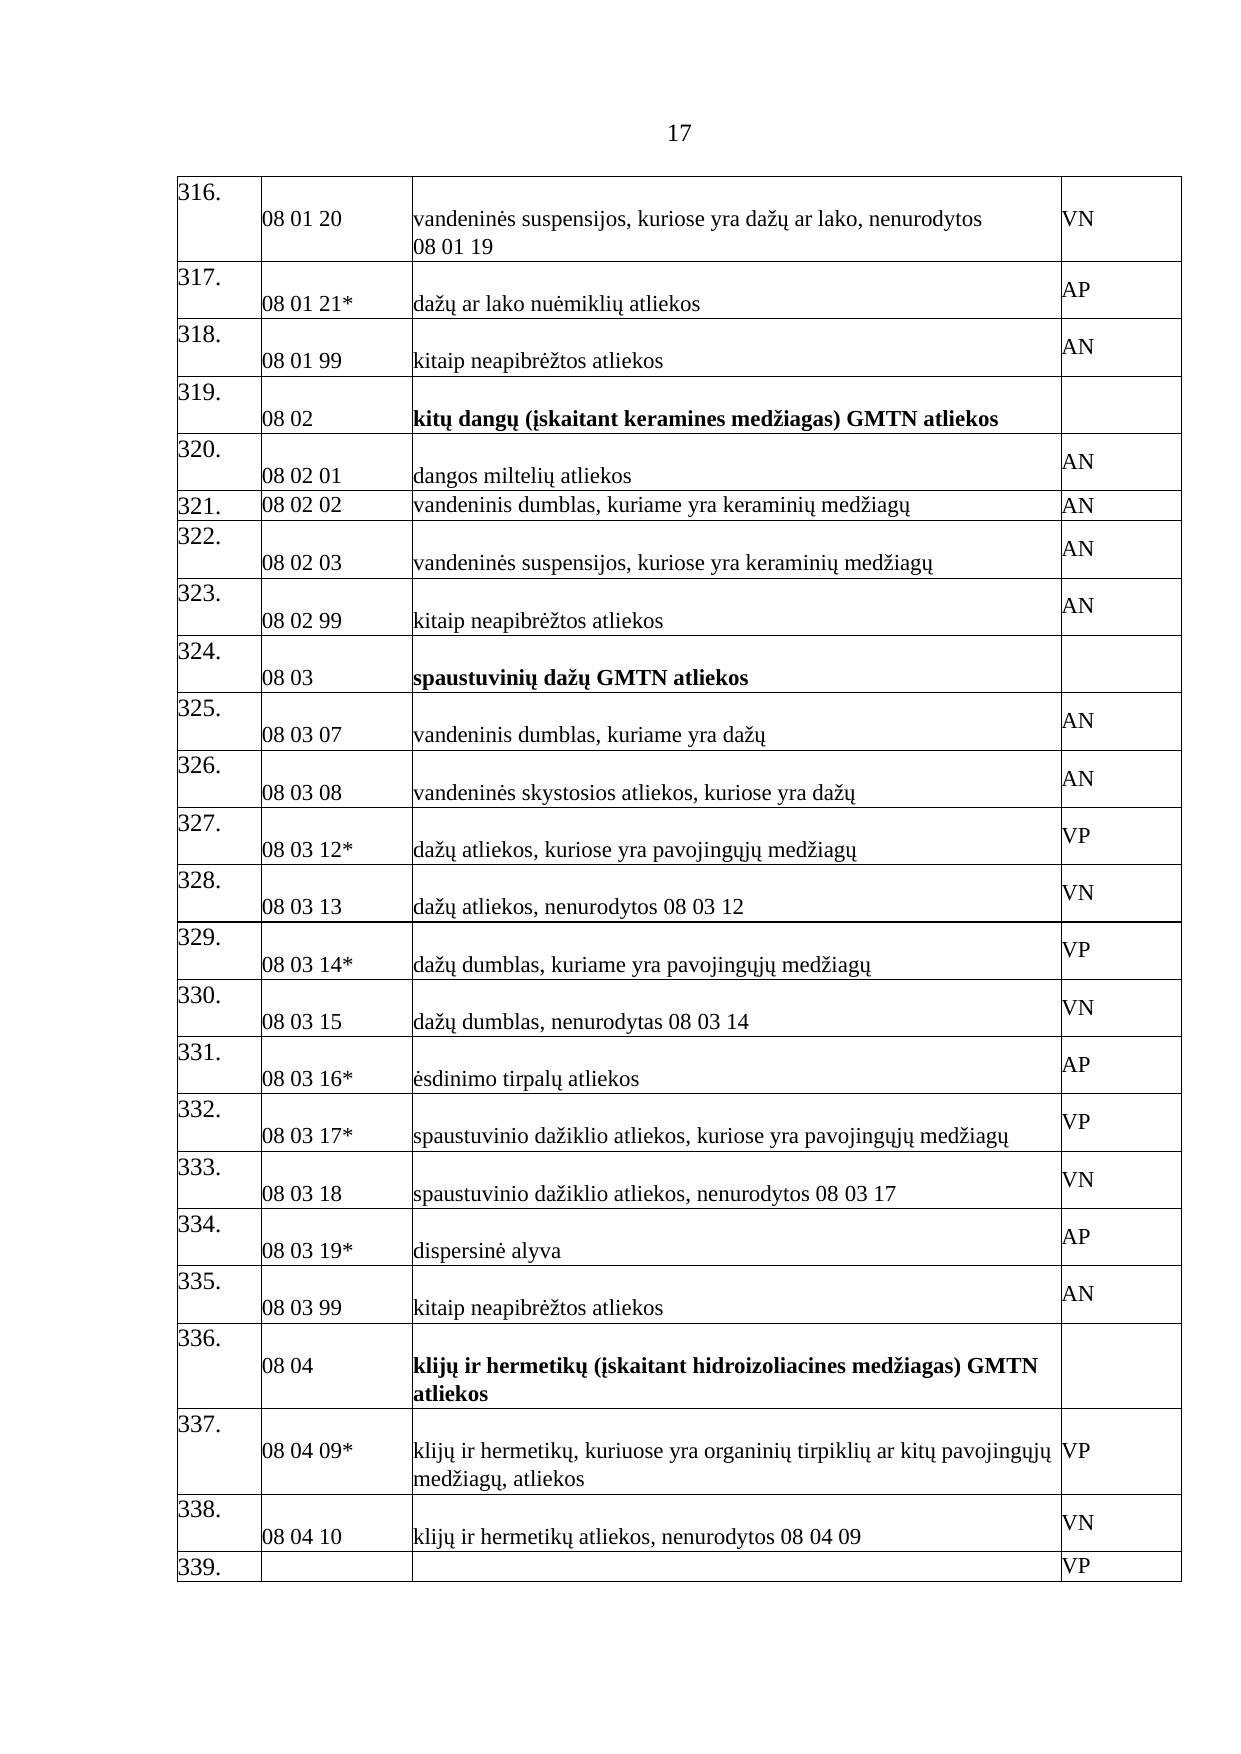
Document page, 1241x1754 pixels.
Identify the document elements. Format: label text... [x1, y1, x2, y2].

table_cell 319. [178, 377, 261, 433]
table_cell 08 01 21* [262, 262, 412, 318]
table_cell AP [1062, 1037, 1181, 1093]
table_cell 330. [178, 980, 261, 1036]
table_cell AN [1062, 1266, 1181, 1322]
table_cell 08 03 08 [262, 751, 412, 807]
table_cell 08 03 15 [262, 980, 412, 1036]
table_cell dispersinė alyva [413, 1209, 1061, 1265]
table_cell vandeninis dumblas, kuriame yra dažų [413, 693, 1061, 749]
table_cell klijų ir hermetikų (įskaitant hidroizoliacines medžiagas) GMTN atliekos [413, 1324, 1061, 1408]
table_cell 333. [178, 1152, 261, 1208]
table_cell spaustuvinio dažiklio atliekos, kuriose yra pavojingųjų medžiagų [413, 1094, 1061, 1151]
table_cell VP [1062, 1409, 1181, 1493]
table_cell VN [1062, 980, 1181, 1036]
table_cell 329. [178, 923, 261, 979]
table_cell 339. [178, 1552, 261, 1581]
table_cell 08 04 09* [262, 1409, 412, 1493]
table_cell [1062, 1324, 1181, 1408]
table_cell VP [1062, 1094, 1181, 1151]
table_cell 08 03 14* [262, 923, 412, 979]
table_cell VN [1062, 1495, 1181, 1551]
table_cell dažų dumblas, kuriame yra pavojingųjų medžiagų [413, 923, 1061, 979]
table_cell kitaip neapibrėžtos atliekos [413, 579, 1061, 635]
table_cell AP [1062, 262, 1181, 318]
table_cell 325. [178, 693, 261, 749]
table_cell vandeninės suspensijos, kuriose yra keraminių medžiagų [413, 521, 1061, 577]
table_cell 08 03 16* [262, 1037, 412, 1093]
table_cell AN [1062, 579, 1181, 635]
table_cell AN [1062, 434, 1181, 490]
table_cell [413, 1552, 1061, 1581]
table_cell 317. [178, 262, 261, 318]
table_cell 08 03 17* [262, 1094, 412, 1151]
table_cell 08 04 [262, 1324, 412, 1408]
table_cell [1062, 636, 1181, 692]
table_cell 322. [178, 521, 261, 577]
table_cell 08 02 02 [262, 491, 412, 520]
table_cell 324. [178, 636, 261, 692]
table_cell [262, 1552, 412, 1581]
table_cell dažų ar lako nuėmiklių atliekos [413, 262, 1061, 318]
table_cell [1062, 377, 1181, 433]
table_cell 08 04 10 [262, 1495, 412, 1551]
table_cell 08 03 18 [262, 1152, 412, 1208]
table_cell dažų dumblas, nenurodytas 08 03 14 [413, 980, 1061, 1036]
table_cell 338. [178, 1495, 261, 1551]
table_cell 334. [178, 1209, 261, 1265]
table_cell spaustuvinių dažų GMTN atliekos [413, 636, 1061, 692]
table_cell 316. [178, 177, 261, 261]
table_cell VN [1062, 177, 1181, 261]
table_cell AN [1062, 693, 1181, 749]
table_cell AN [1062, 751, 1181, 807]
table_cell 327. [178, 808, 261, 864]
table_cell 08 03 19* [262, 1209, 412, 1265]
table_cell 336. [178, 1324, 261, 1408]
table_cell AP [1062, 1209, 1181, 1265]
table_cell dažų atliekos, kuriose yra pavojingųjų medžiagų [413, 808, 1061, 864]
table_cell 08 03 12* [262, 808, 412, 864]
table_cell 323. [178, 579, 261, 635]
table_cell kitų dangų (įskaitant keramines medžiagas) GMTN atliekos [413, 377, 1061, 433]
table_cell ėsdinimo tirpalų atliekos [413, 1037, 1061, 1093]
table_cell klijų ir hermetikų, kuriuose yra organinių tirpiklių ar kitų pavojingųjų medžiagų, atliekos [413, 1409, 1061, 1493]
table_cell kitaip neapibrėžtos atliekos [413, 1266, 1061, 1322]
table_cell 08 02 99 [262, 579, 412, 635]
table_cell kitaip neapibrėžtos atliekos [413, 319, 1061, 376]
table_cell 08 02 [262, 377, 412, 433]
table_cell 08 03 [262, 636, 412, 692]
table_cell 08 02 01 [262, 434, 412, 490]
table_cell AN [1062, 491, 1181, 520]
table_cell 08 03 13 [262, 865, 412, 921]
table_cell 326. [178, 751, 261, 807]
table_cell 08 02 03 [262, 521, 412, 577]
table_cell 318. [178, 319, 261, 376]
table_cell 328. [178, 865, 261, 921]
table_cell spaustuvinio dažiklio atliekos, nenurodytos 08 03 17 [413, 1152, 1061, 1208]
table_cell klijų ir hermetikų atliekos, nenurodytos 08 04 09 [413, 1495, 1061, 1551]
table_cell 321. [178, 491, 261, 520]
table_cell 337. [178, 1409, 261, 1493]
table_cell dangos miltelių atliekos [413, 434, 1061, 490]
table_cell 335. [178, 1266, 261, 1322]
table_cell vandeninės skystosios atliekos, kuriose yra dažų [413, 751, 1061, 807]
table_cell VN [1062, 1152, 1181, 1208]
table_cell VP [1062, 923, 1181, 979]
table_cell 08 03 99 [262, 1266, 412, 1322]
table_cell VP [1062, 808, 1181, 864]
table_cell 08 01 20 [262, 177, 412, 261]
table_cell VP [1062, 1552, 1181, 1581]
table_cell 08 01 99 [262, 319, 412, 376]
table_cell 332. [178, 1094, 261, 1151]
table_cell VN [1062, 865, 1181, 921]
table_cell vandeninės suspensijos, kuriose yra dažų ar lako, nenurodytos 08 01 19 [413, 177, 1061, 261]
table_cell vandeninis dumblas, kuriame yra keraminių medžiagų [413, 491, 1061, 520]
table_cell AN [1062, 319, 1181, 376]
table_cell 320. [178, 434, 261, 490]
table_cell dažų atliekos, nenurodytos 08 03 12 [413, 865, 1061, 921]
table_cell 08 03 07 [262, 693, 412, 749]
table_cell AN [1062, 521, 1181, 577]
table_cell 331. [178, 1037, 261, 1093]
